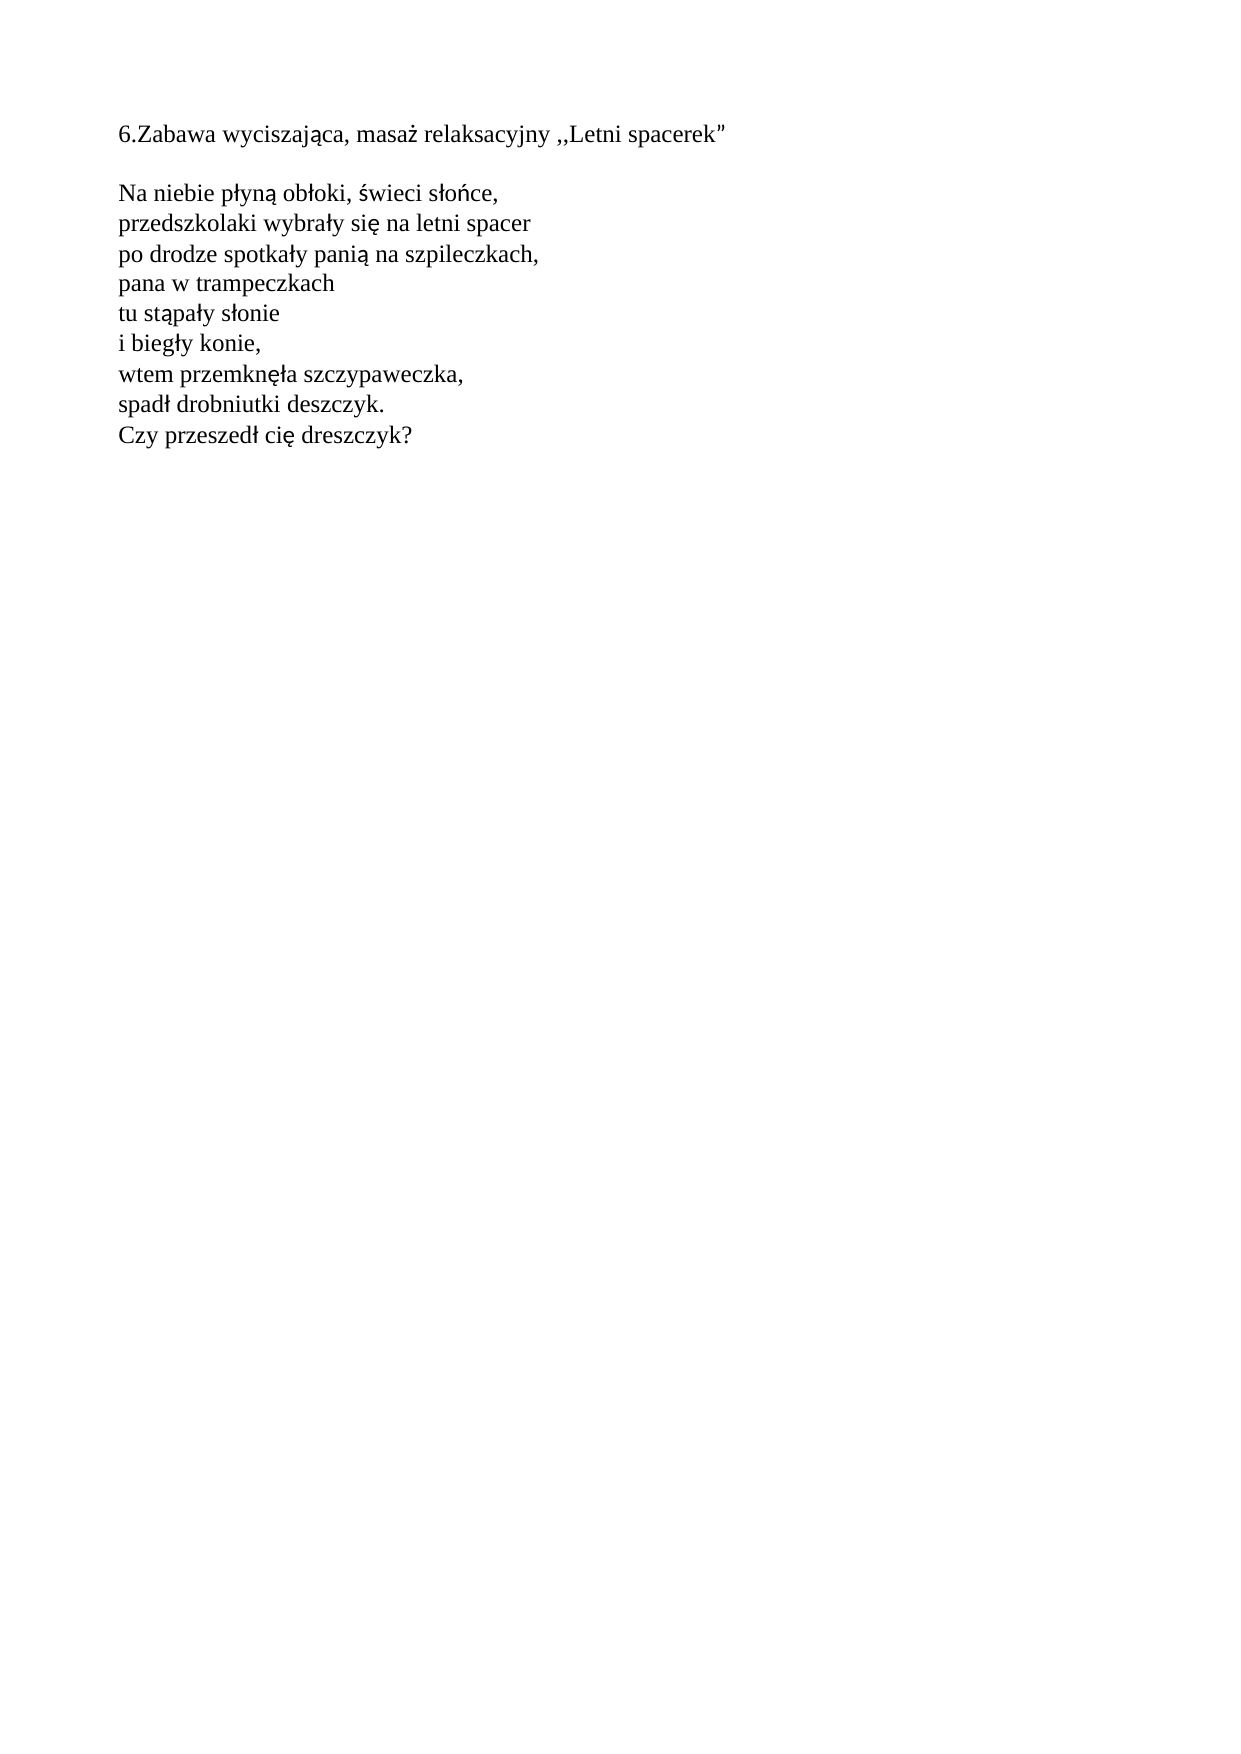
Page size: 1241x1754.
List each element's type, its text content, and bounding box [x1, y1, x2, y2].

text 6.Zabawa wyciszająca, masaż relaksacyjny ,,Letni spacerek” [118, 118, 1122, 177]
text Na niebie płyną obłoki, świeci słońce, przedszkolaki wybrały się na letni spacer po drodze spotkały panią na szpileczkach, pana w trampeczkach tu stąpały słonie i biegły konie, wtem przemknęła szczypaweczka, spadł drobniutki deszczyk. Czy przeszedł cię dreszczyk? [118, 177, 1122, 478]
